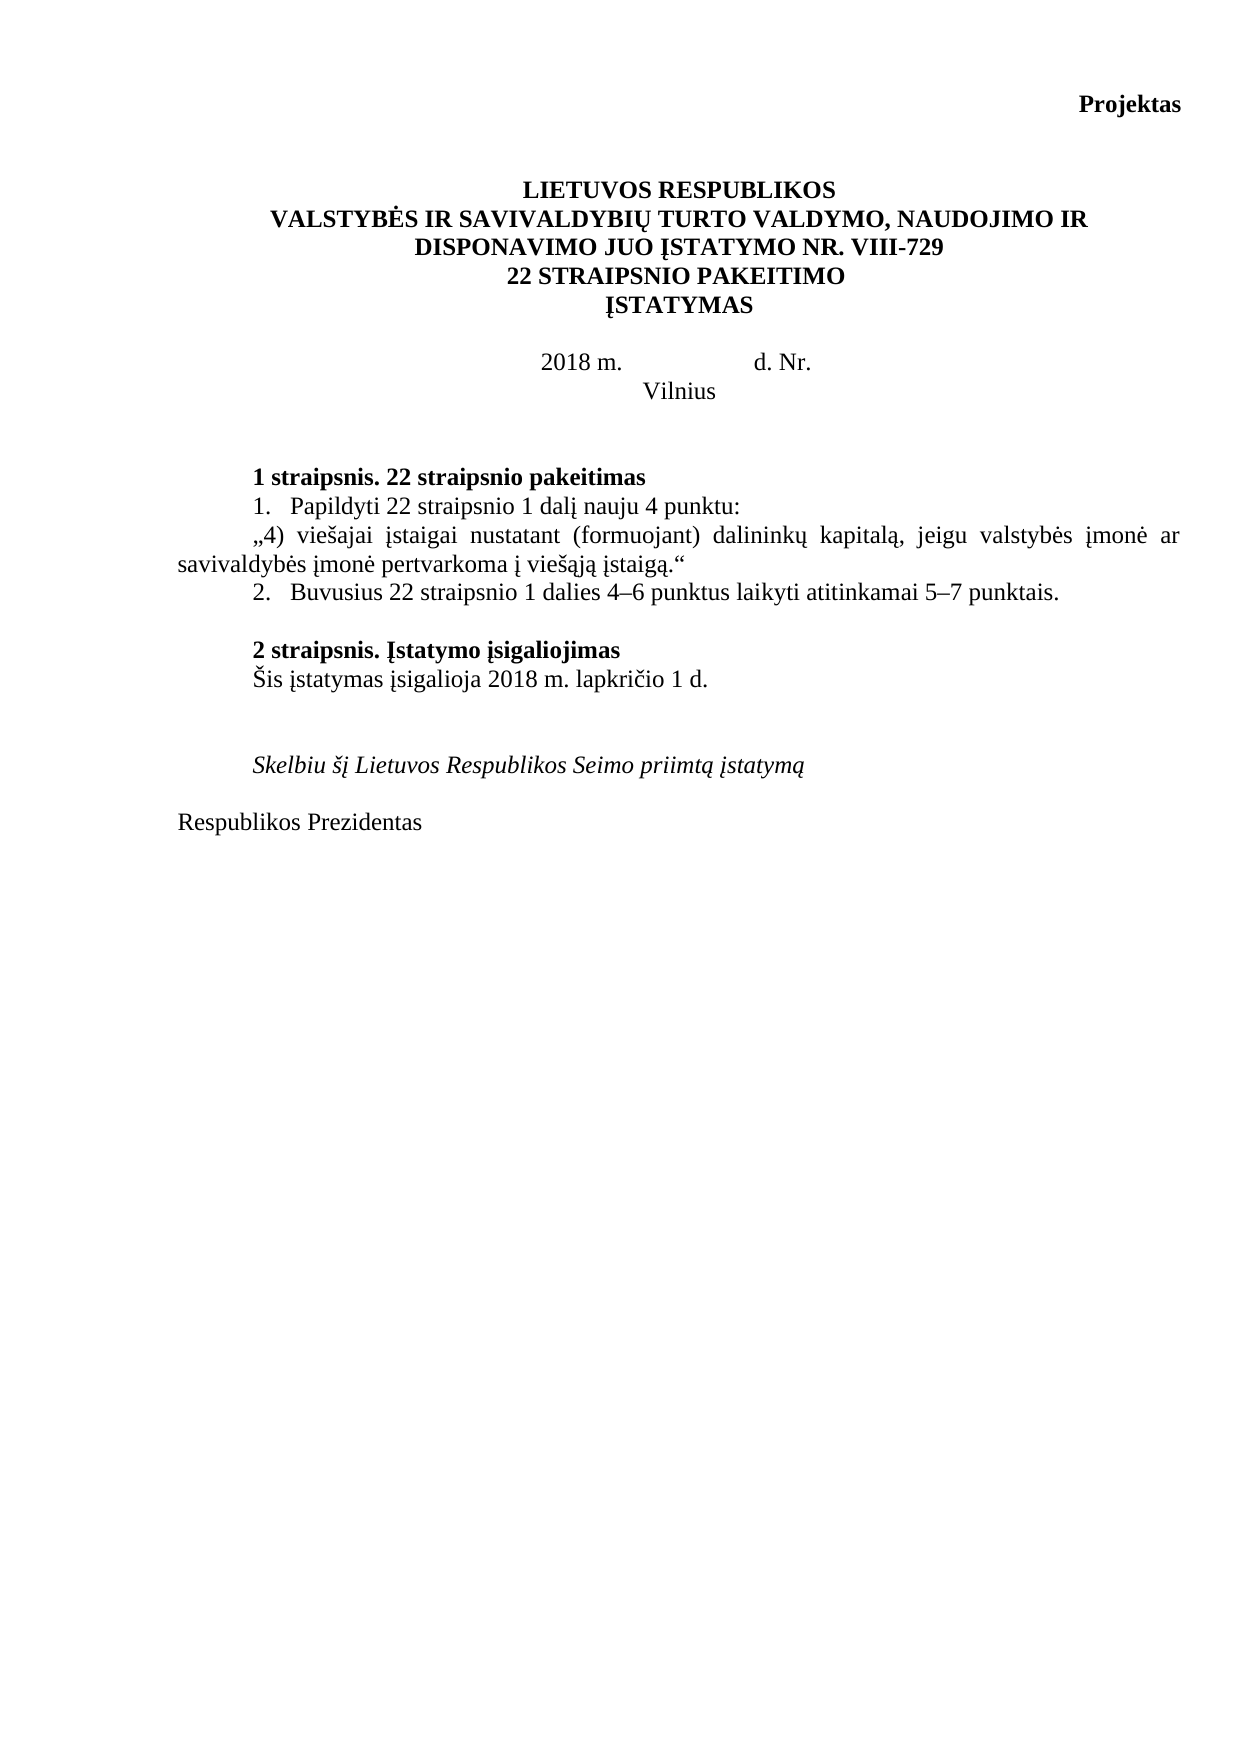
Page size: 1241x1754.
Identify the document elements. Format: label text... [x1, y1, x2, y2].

text 2. Buvusius 22 straipsnio 1 dalies 4–6 punktus laikyti atitinkamai 5–7 punktais. [252, 577, 1181, 606]
text Skelbiu šį Lietuvos Respublikos Seimo priimtą įstatymą [177, 750, 1181, 779]
text 2 straipsnis. Įstatymo įsigaliojimas [177, 635, 1181, 664]
text 2018 m. d. Nr. [177, 347, 1181, 376]
text VALSTYBĖS IR SAVIVALDYBIŲ TURTO VALDYMO, NAUDOJIMO IR DISPONAVIMO JUO ĮSTATYMO NR. VIII-729 [177, 204, 1181, 261]
text Šis įstatymas įsigalioja 2018 m. lapkričio 1 d. [177, 664, 1181, 692]
text Projektas [852, 89, 1181, 117]
text 1 straipsnis. 22 straipsnio pakeitimas [177, 462, 1181, 491]
text LIETUVOS RESPUBLIKOS [177, 175, 1181, 204]
text Respublikos Prezidentas [177, 807, 1181, 836]
text Vilnius [177, 376, 1181, 405]
text 22 STRAIPSNIO PAKEITIMO [177, 261, 1181, 290]
text 1. Papildyti 22 straipsnio 1 dalį nauju 4 punktu: [252, 491, 1181, 520]
text „4) viešajai įstaigai nustatant (formuojant) dalininkų kapitalą, jeigu valstybės įmonė ar savivaldybės įmonė pertvarkoma į viešąją įstaigą.“ [177, 520, 1181, 577]
text ĮSTATYMAS [177, 290, 1181, 319]
